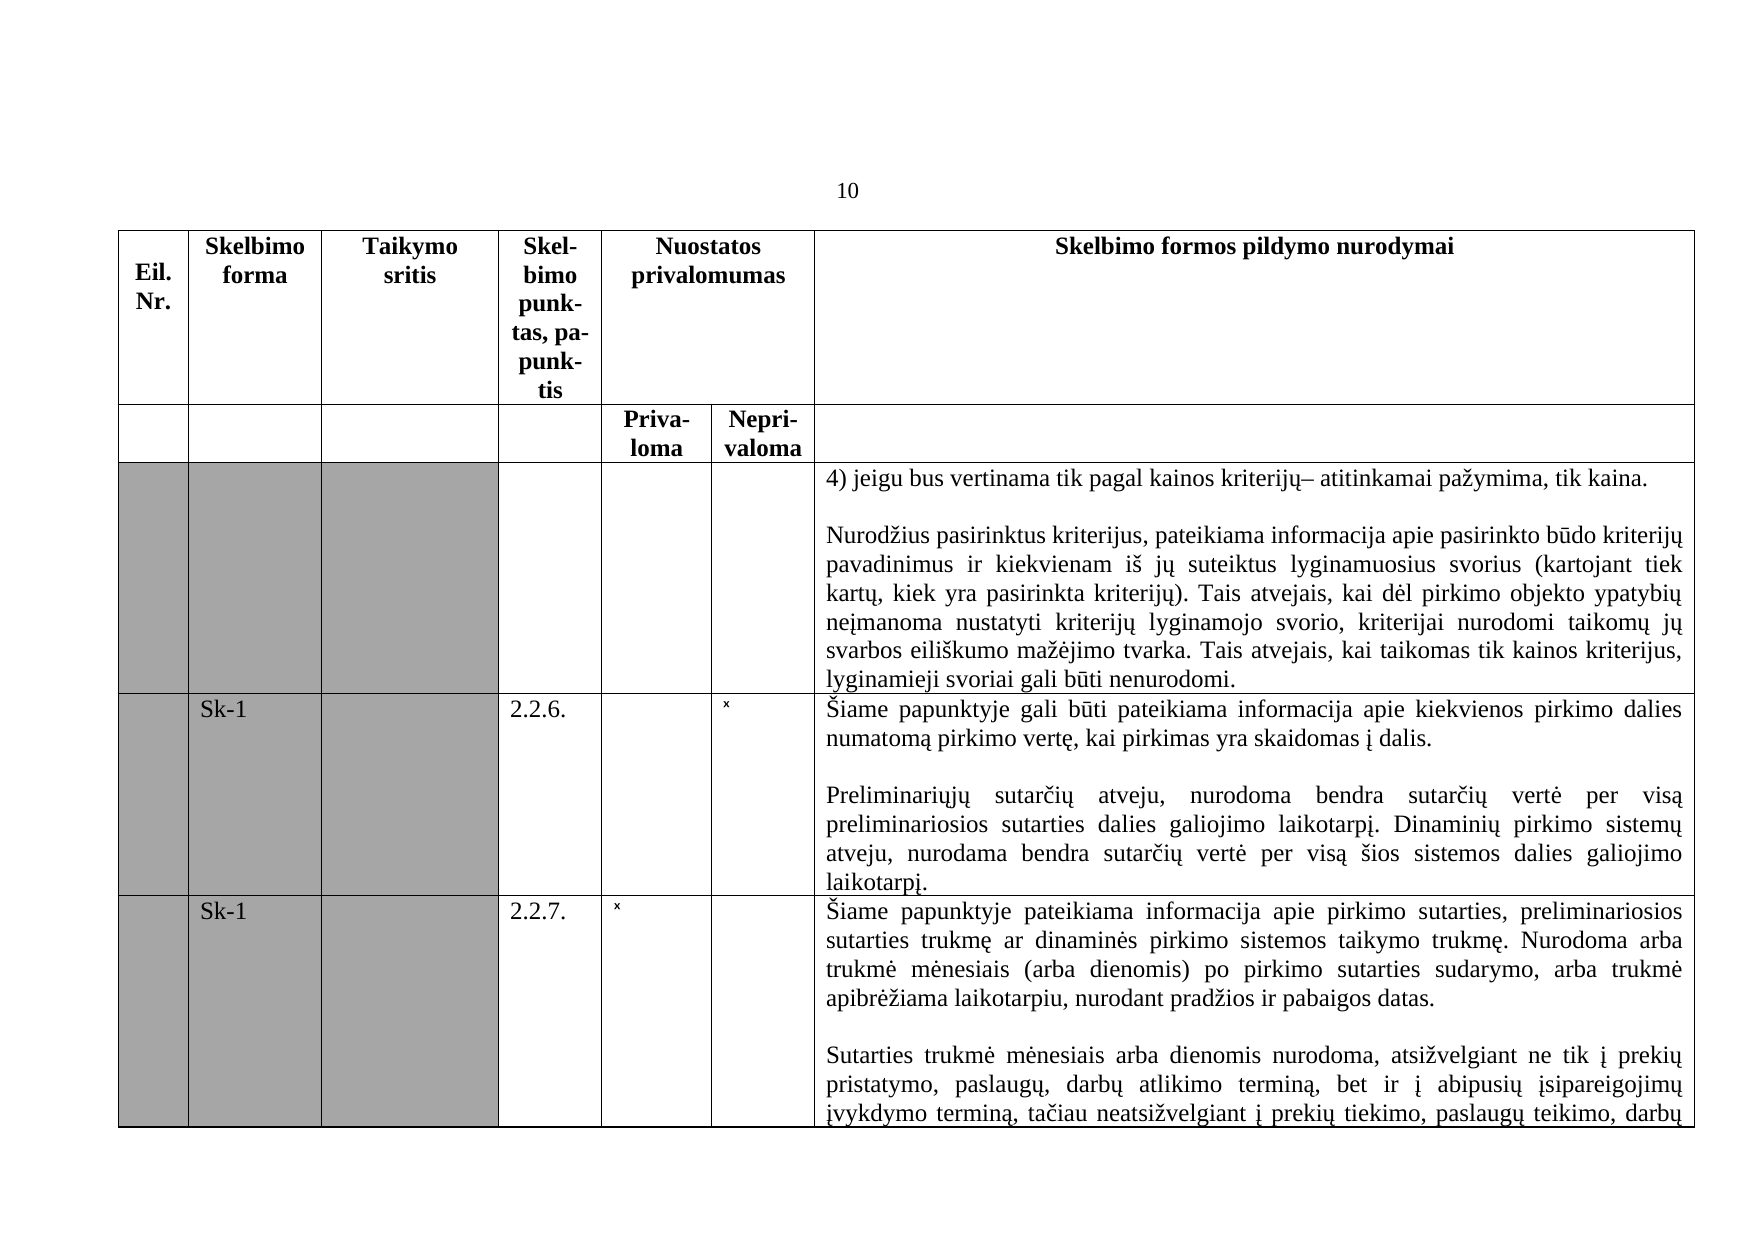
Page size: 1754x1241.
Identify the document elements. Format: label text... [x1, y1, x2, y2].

table_cell [189, 463, 321, 693]
table_cell [119, 896, 188, 1126]
table_cell Nepri- valoma [712, 405, 814, 462]
table_cell [119, 463, 188, 693]
table_header Skel-bimo punk-tas, pa-punk-tis [499, 231, 601, 403]
table_header Skelbimo formos pildymo nurodymai [815, 231, 1694, 403]
table_cell [815, 405, 1694, 462]
table_cell [322, 896, 498, 1126]
table_header Eil. Nr. [119, 231, 188, 403]
table_cell ˣ [712, 694, 814, 895]
table_cell Sk-1 [189, 896, 321, 1126]
table_cell [712, 896, 814, 1126]
table_cell ˣ [602, 896, 711, 1126]
table_cell 4) jeigu bus vertinama tik pagal kainos kriterijų– atitinkamai pažymima, tik kaina. Nurodžius pasirinktus kriterijus, pateikiama informacija apie pasirinkto būdo kriterijų pavadinimus ir kiekvienam iš jų suteiktus lyginamuosius svorius (kartojant tiek kartų, kiek yra pasirinkta kriterijų). Tais atvejais, kai dėl pirkimo objekto ypatybių neįmanoma nustatyti kriterijų lyginamojo svorio, kriterijai nurodomi taikomų jų svarbos eiliškumo mažėjimo tvarka. Tais atvejais, kai taikomas tik kainos kriterijus, lyginamieji svoriai gali būti nenurodomi. [815, 463, 1694, 693]
table_cell 2.2.7. [499, 896, 601, 1126]
table_cell Šiame papunktyje pateikiama informacija apie pirkimo sutarties, preliminariosios sutarties trukmę ar dinaminės pirkimo sistemos taikymo trukmę. Nurodoma arba trukmė mėnesiais (arba dienomis) po pirkimo sutarties sudarymo, arba trukmė apibrėžiama laikotarpiu, nurodant pradžios ir pabaigos datas. Sutarties trukmė mėnesiais arba dienomis nurodoma, atsižvelgiant ne tik į prekių pristatymo, paslaugų, darbų atlikimo terminą, bet ir į abipusių įsipareigojimų įvykdymo terminą, tačiau neatsižvelgiant į prekių tiekimo, paslaugų teikimo, darbų [815, 896, 1694, 1126]
table_header Skelbimo forma [189, 231, 321, 403]
table_cell [119, 405, 188, 462]
table_cell [499, 463, 601, 693]
table_cell Šiame papunktyje gali būti pateikiama informacija apie kiekvienos pirkimo dalies numatomą pirkimo vertę, kai pirkimas yra skaidomas į dalis. Preliminariųjų sutarčių atveju, nurodoma bendra sutarčių vertė per visą preliminariosios sutarties dalies galiojimo laikotarpį. Dinaminių pirkimo sistemų atveju, nurodama bendra sutarčių vertė per visą šios sistemos dalies galiojimo laikotarpį. [815, 694, 1694, 895]
table_header Taikymo sritis [322, 231, 498, 403]
table_cell [499, 405, 601, 462]
table_cell [322, 694, 498, 895]
table_header Nuostatos privalomumas [602, 231, 814, 403]
table_cell [119, 694, 188, 895]
table_cell Priva- loma [602, 405, 711, 462]
table_cell Sk-1 [189, 694, 321, 895]
table_cell [322, 463, 498, 693]
table_cell [189, 405, 321, 462]
table_cell [712, 463, 814, 693]
table_cell [602, 463, 711, 693]
table_cell [322, 405, 498, 462]
table_cell [602, 694, 711, 895]
table_cell 2.2.6. [499, 694, 601, 895]
